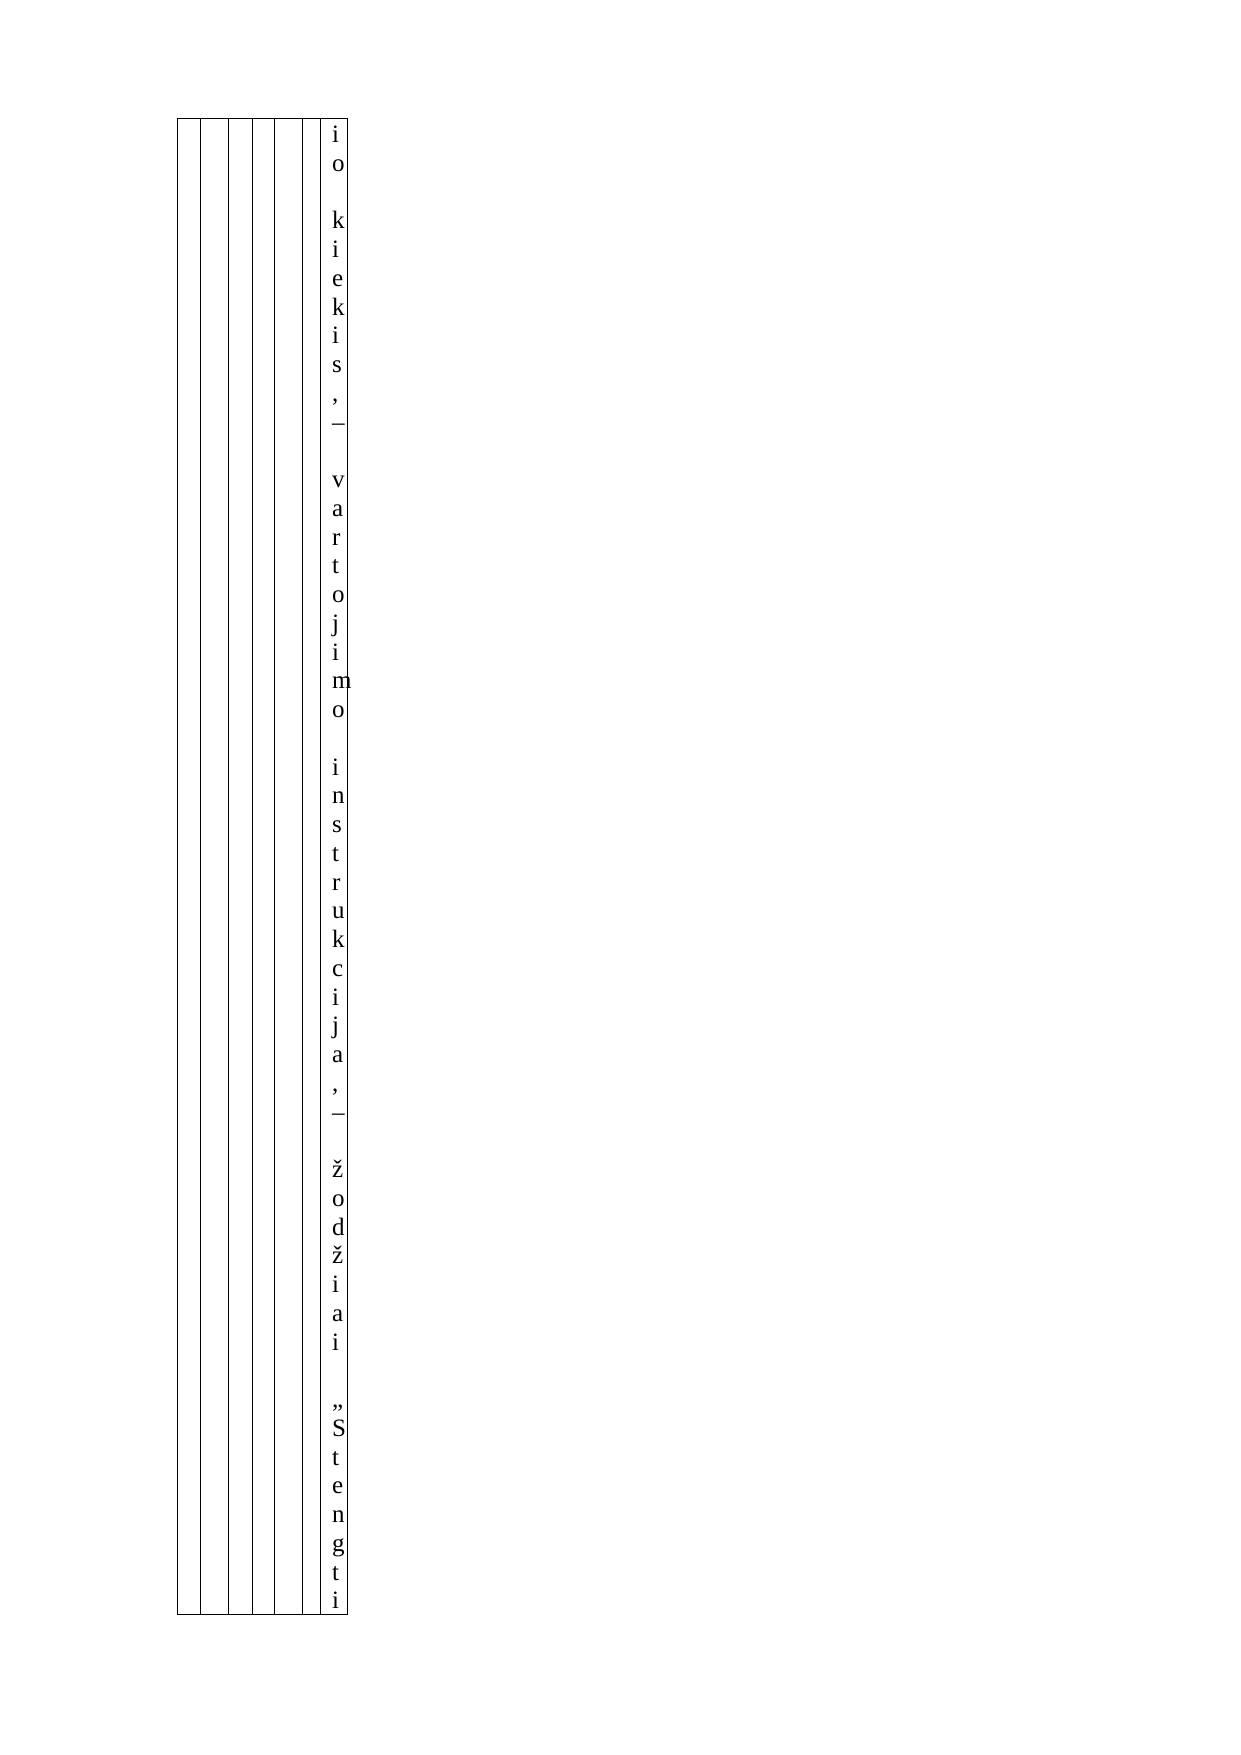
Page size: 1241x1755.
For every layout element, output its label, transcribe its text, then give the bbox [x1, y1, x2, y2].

table_cell Metanolis [253, 119, 274, 1614]
table_cell 1.1.1. Bakterijos, auginamos metanoliu [178, 119, 200, 1614]
table_cell Ant pakuotės arba etiketėse turi būti nurodyta: – produkto pavadinimas, – baltymingumas, – žali pelenai, – žali riebalai, – drėgnio kiekis, – vartojimo instrukcija, – žodžiai „Stengtis neįkvėpti“. – patvirtinimo numeris. Nuoroda ant kombinuotųjų pašarų etiketės ar pakuotės – produkto kiekis pašare [321, 119, 347, 1614]
table_cell Baltymingumas ne mažesnis kaip 68 proc. Reflektacijos indeksas ne mažesnis kaip 50 [275, 119, 302, 1614]
table_cell 1.1.1.1. Fermentacijos baltyminis produktas, gautas auginant Methylophilus methylotrophus on metanoliu [201, 119, 228, 1614]
table_cell Kiaulės Veršiai Paukščiai Žuvys [303, 119, 320, 1614]
table_cell Methylophilus methylotrophus NCIB biotipas (štamas) 10.515 [229, 119, 252, 1614]
